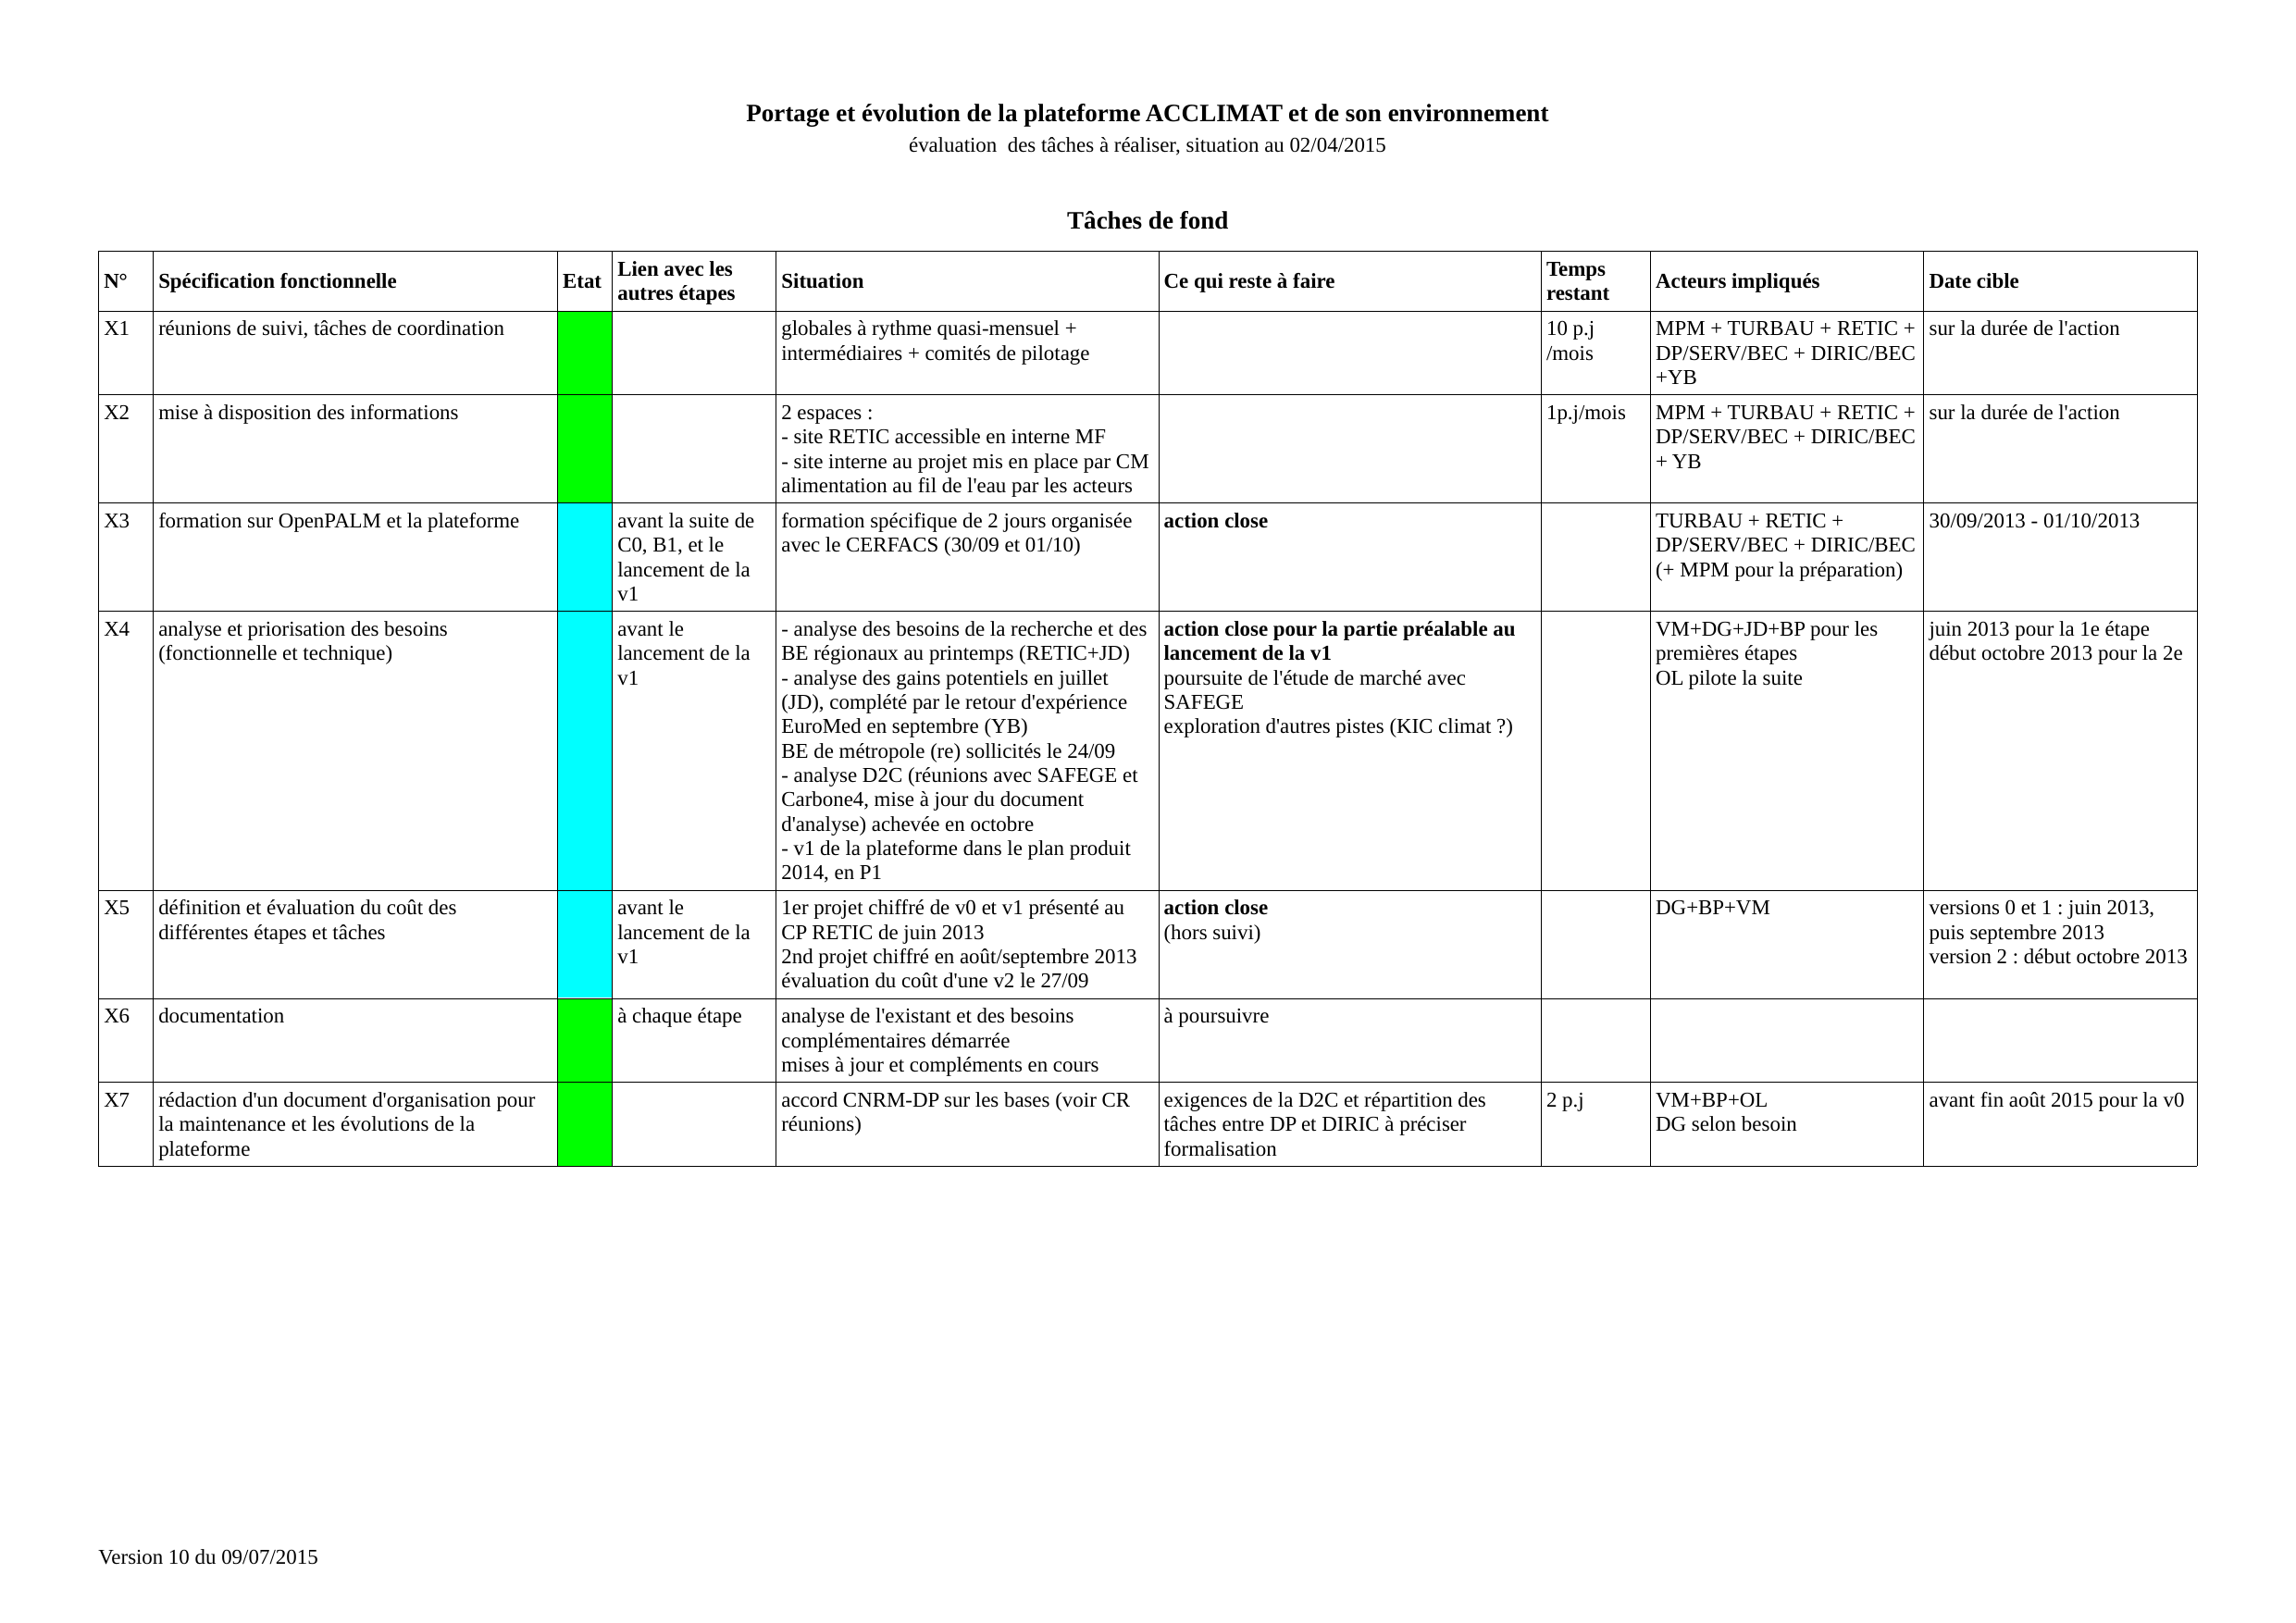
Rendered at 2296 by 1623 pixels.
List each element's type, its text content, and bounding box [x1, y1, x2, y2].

table_cell action close (hors suivi) [1160, 891, 1541, 997]
table_header Etat [558, 252, 612, 311]
table_cell [1542, 891, 1650, 997]
table_cell [558, 1083, 612, 1166]
table_cell [558, 999, 612, 1082]
table_cell 1p.j/mois [1542, 395, 1650, 502]
table_cell [558, 503, 612, 611]
table_cell accord CNRM-DP sur les bases (voir CR réunions) [776, 1083, 1159, 1166]
table_cell action close pour la partie préalable au lancement de la v1 poursuite de l'étude de marché avec SAFEGE exploration d'autres pistes (KIC climat ?) [1160, 612, 1541, 890]
table_cell 1er projet chiffré de v0 et v1 présenté au CP RETIC de juin 2013 2nd projet chiffré en août/septembre 2013 évaluation du coût d'une v2 le 27/09 [776, 891, 1159, 997]
table_cell - analyse des besoins de la recherche et des BE régionaux au printemps (RETIC+JD) - analyse des gains potentiels en juillet (JD), complété par le retour d'expérience EuroMed en septembre (YB) BE de métropole (re) sollicités le 24/09 - analyse D2C (réunions avec SAFEGE et Carbone4, mise à jour du document d'analyse) achevée en octobre - v1 de la plateforme dans le plan produit 2014, en P1 [776, 612, 1159, 890]
table_cell action close [1160, 503, 1541, 611]
table_cell 2 p.j [1542, 1083, 1650, 1166]
table_cell avant la suite de C0, B1, et le lancement de la v1 [613, 503, 776, 611]
table_cell [558, 612, 612, 890]
table_cell [558, 312, 612, 394]
table_cell à poursuivre [1160, 999, 1541, 1082]
table_cell sur la durée de l'action [1924, 395, 2197, 502]
table_cell [1542, 503, 1650, 611]
table_cell rédaction d'un document d'organisation pour la maintenance et les évolutions de la plateforme [154, 1083, 557, 1166]
table_cell X7 [99, 1083, 153, 1166]
table_cell avant le lancement de la v1 [613, 891, 776, 997]
table_cell 2 espaces : - site RETIC accessible en interne MF - site interne au projet mis en place par CM alimentation au fil de l'eau par les acteurs [776, 395, 1159, 502]
table_header N° [99, 252, 153, 311]
table_cell sur la durée de l'action [1924, 312, 2197, 394]
table_cell documentation [154, 999, 557, 1082]
table_cell avant le lancement de la v1 [613, 612, 776, 890]
table_cell exigences de la D2C et répartition des tâches entre DP et DIRIC à préciser formalisation [1160, 1083, 1541, 1166]
table_cell mise à disposition des informations [154, 395, 557, 502]
table_cell [613, 395, 776, 502]
table_cell à chaque étape [613, 999, 776, 1082]
table_cell [1542, 999, 1650, 1082]
text évaluation des tâches à réaliser, situation au 02/04/2015 [98, 132, 2197, 157]
table_cell [1160, 395, 1541, 502]
table_cell analyse de l'existant et des besoins complémentaires démarrée mises à jour et compléments en cours [776, 999, 1159, 1082]
table_cell DG+BP+VM [1651, 891, 1923, 997]
table_cell 30/09/2013 - 01/10/2013 [1924, 503, 2197, 611]
table_cell [613, 312, 776, 394]
table_cell X1 [99, 312, 153, 394]
subtitle Tâches de fond [98, 205, 2197, 234]
table_cell [558, 395, 612, 502]
table_header Lien avec les autres étapes [613, 252, 776, 311]
table_cell VM+DG+JD+BP pour les premières étapes OL pilote la suite [1651, 612, 1923, 890]
table_cell X2 [99, 395, 153, 502]
subtitle Portage et évolution de la plateforme ACCLIMAT et de son environnement [98, 98, 2197, 127]
table_cell [1542, 612, 1650, 890]
table_cell X5 [99, 891, 153, 997]
table_cell versions 0 et 1 : juin 2013, puis septembre 2013 version 2 : début octobre 2013 [1924, 891, 2197, 997]
table_cell X4 [99, 612, 153, 890]
table_cell formation sur OpenPALM et la plateforme [154, 503, 557, 611]
table_cell réunions de suivi, tâches de coordination [154, 312, 557, 394]
table_header Acteurs impliqués [1651, 252, 1923, 311]
table_header Situation [776, 252, 1159, 311]
table_cell X3 [99, 503, 153, 611]
table_cell avant fin août 2015 pour la v0 [1924, 1083, 2197, 1166]
table_cell [1160, 312, 1541, 394]
table_header Date cible [1924, 252, 2197, 311]
table_cell [558, 891, 612, 997]
table_cell 10 p.j /mois [1542, 312, 1650, 394]
table_cell VM+BP+OL DG selon besoin [1651, 1083, 1923, 1166]
table_cell définition et évaluation du coût des différentes étapes et tâches [154, 891, 557, 997]
table_header Spécification fonctionnelle [154, 252, 557, 311]
table_cell juin 2013 pour la 1e étape début octobre 2013 pour la 2e [1924, 612, 2197, 890]
table_cell globales à rythme quasi-mensuel + intermédiaires + comités de pilotage [776, 312, 1159, 394]
table_cell [1651, 999, 1923, 1082]
table_header Ce qui reste à faire [1160, 252, 1541, 311]
table_cell formation spécifique de 2 jours organisée avec le CERFACS (30/09 et 01/10) [776, 503, 1159, 611]
table_cell [613, 1083, 776, 1166]
table_header Temps restant [1542, 252, 1650, 311]
table_cell X6 [99, 999, 153, 1082]
table_cell TURBAU + RETIC + DP/SERV/BEC + DIRIC/BEC (+ MPM pour la préparation) [1651, 503, 1923, 611]
table_cell analyse et priorisation des besoins (fonctionnelle et technique) [154, 612, 557, 890]
table_cell MPM + TURBAU + RETIC + DP/SERV/BEC + DIRIC/BEC +YB [1651, 312, 1923, 394]
table_cell MPM + TURBAU + RETIC + DP/SERV/BEC + DIRIC/BEC + YB [1651, 395, 1923, 502]
table_cell [1924, 999, 2197, 1082]
